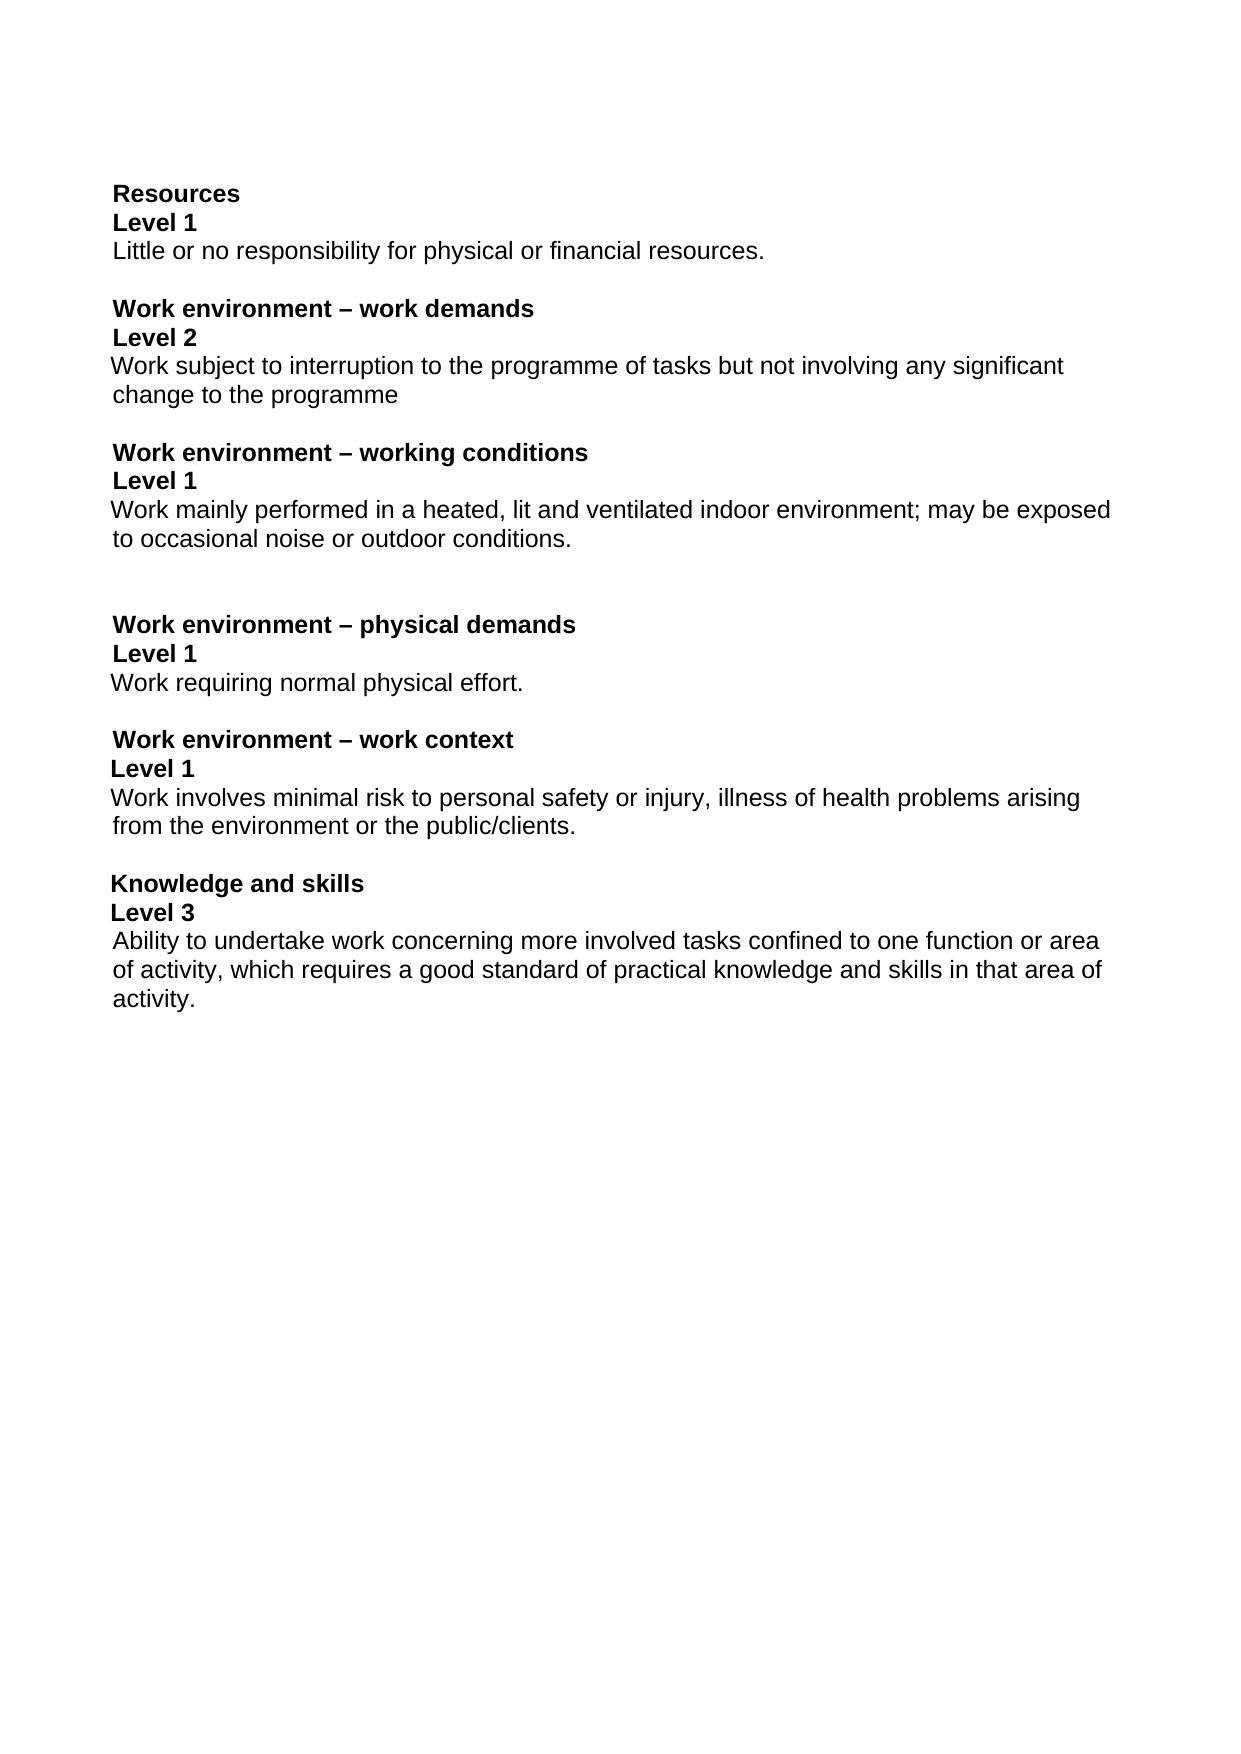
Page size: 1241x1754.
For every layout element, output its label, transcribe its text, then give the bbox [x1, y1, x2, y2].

text Work environment – work demands [112, 294, 1128, 322]
text Level 1 [110, 754, 1128, 782]
text Knowledge and skills [110, 869, 1128, 897]
text Level 2 [112, 322, 1128, 351]
text Little or no responsibility for physical or financial resources. [112, 236, 1128, 265]
text Work mainly performed in a heated, lit and ventilated indoor environment; may be exposed to occasional noise or outdoor conditions. [110, 495, 1128, 552]
text Level 3 [110, 897, 1128, 926]
text Work environment – physical demands [112, 610, 1128, 639]
text Resources [112, 179, 1128, 207]
text Work environment – work context [112, 725, 1128, 754]
text Level 1 [112, 207, 1128, 236]
text Level 1 [112, 466, 1128, 495]
text Level 1 [112, 639, 1128, 667]
text Work environment – working conditions [112, 437, 1128, 466]
text Work subject to interruption to the programme of tasks but not involving any significant change to the programme [110, 351, 1128, 409]
text Work involves minimal risk to personal safety or injury, illness of health problems arising from the environment or the public/clients. [110, 782, 1128, 840]
text Ability to undertake work concerning more involved tasks confined to one function or area of activity, which requires a good standard of practical knowledge and skills in that area of activity. [112, 926, 1128, 1012]
text Work requiring normal physical effort. [110, 667, 1128, 696]
